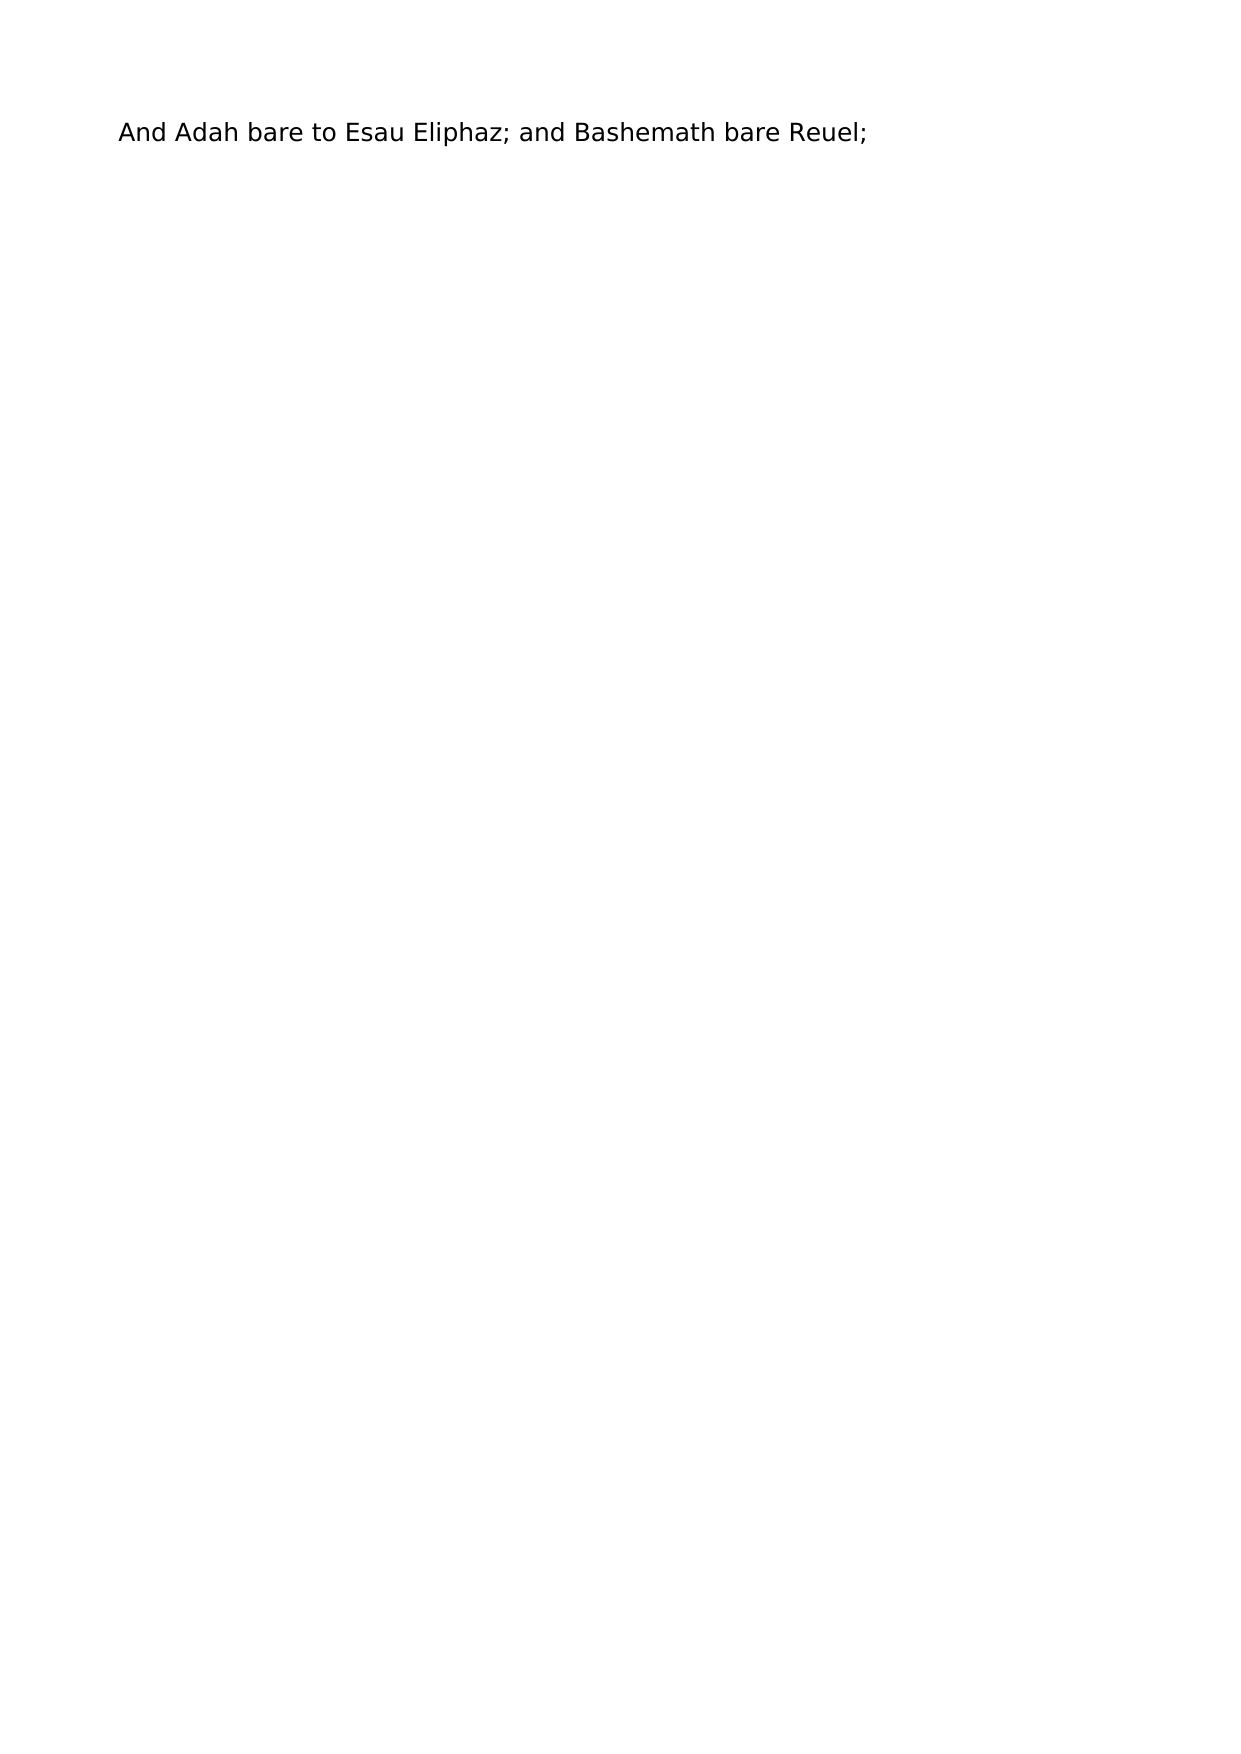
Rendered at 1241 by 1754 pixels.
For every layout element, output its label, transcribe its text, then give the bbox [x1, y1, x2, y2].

text And Adah bare to Esau Eliphaz; and Bashemath bare Reuel; [118, 118, 1122, 147]
